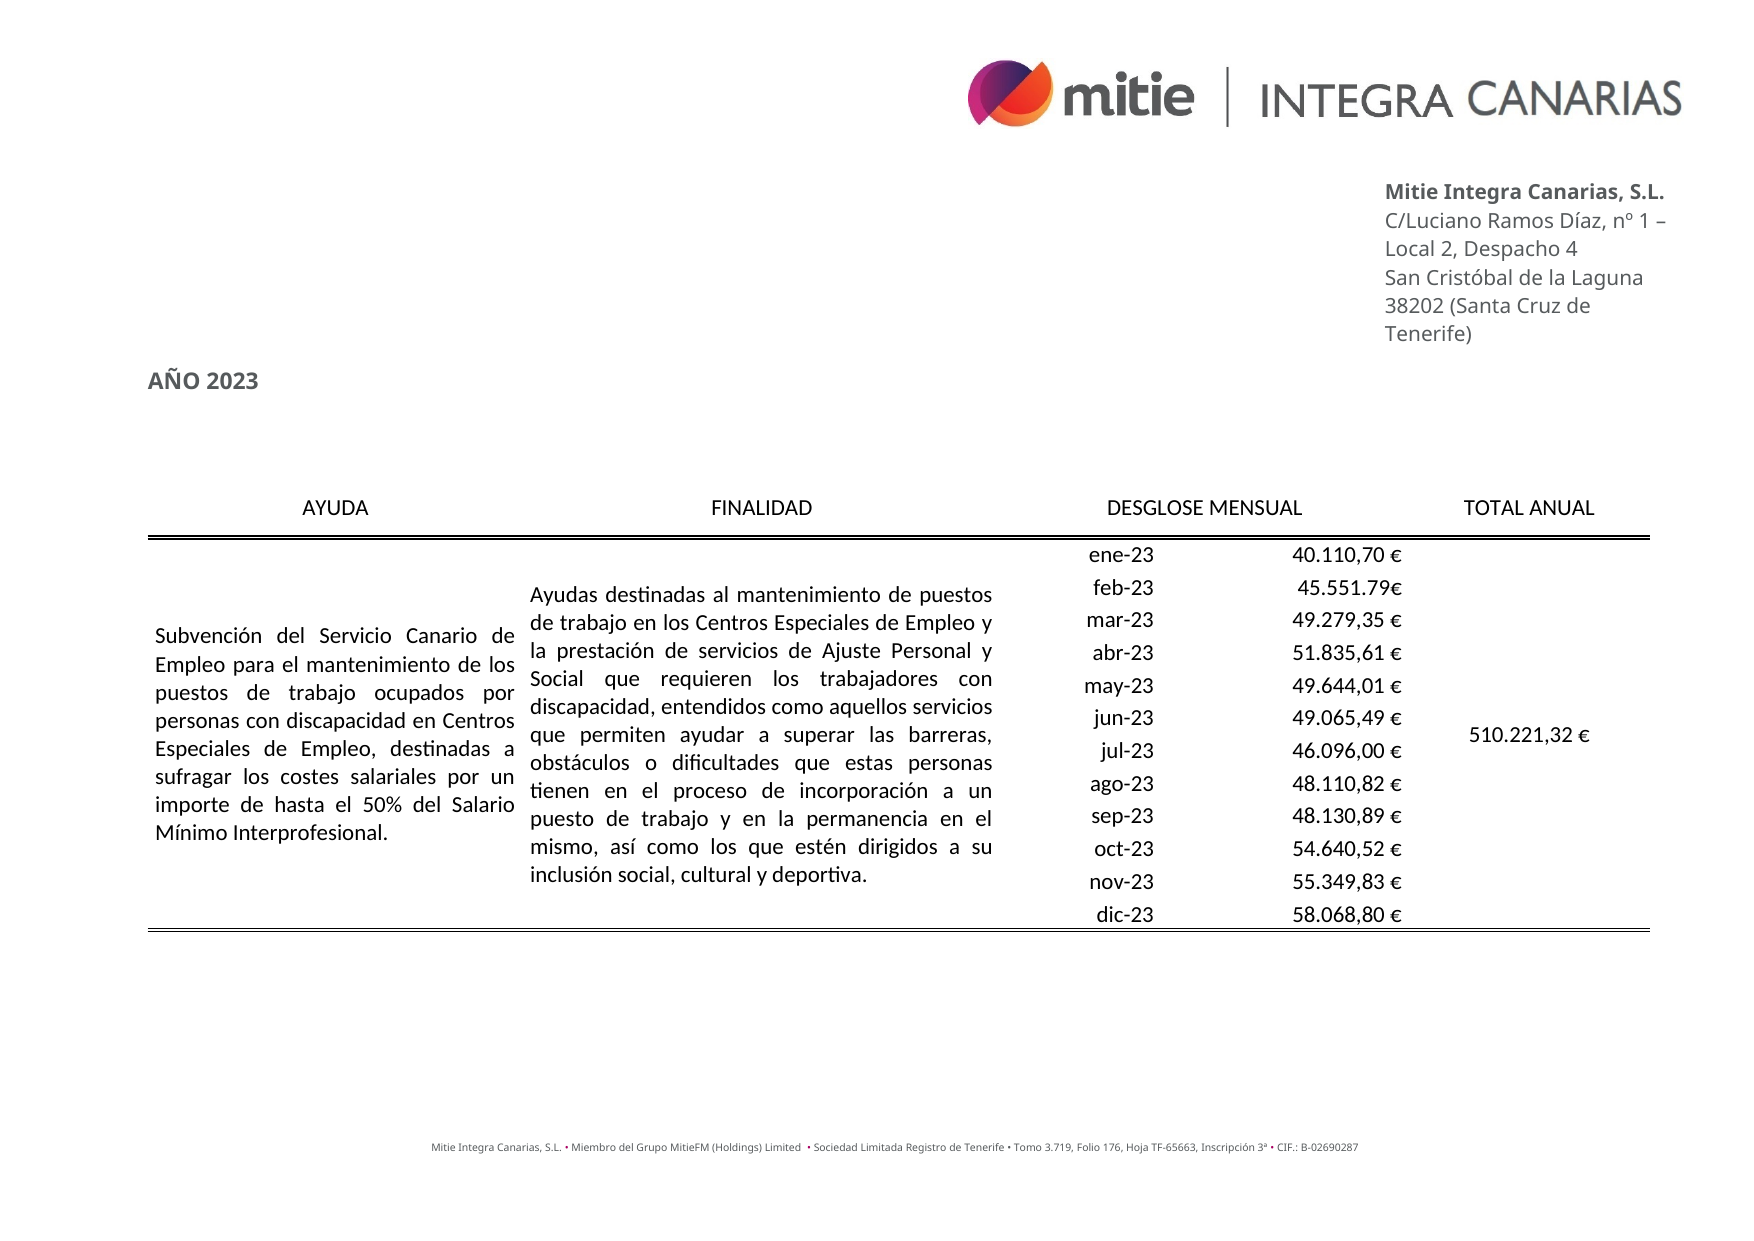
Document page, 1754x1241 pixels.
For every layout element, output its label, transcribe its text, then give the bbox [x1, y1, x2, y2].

table_cell 49.065,49 € [1161, 699, 1409, 731]
table_cell Ayudas destinadas al mantenimiento de puestos de trabajo en los Centros Especiales de Empleo y la prestación de servicios de Ajuste Personal y Social que requieren los trabajadores con discapacidad, entendidos como aquellos servicios que permiten ayudar a superar las barreras, obstáculos o dificultades que estas personas tienen en el proceso de incorporación a un puesto de trabajo y en la permanencia en el mismo, así como los que estén dirigidos a su inclusión social, cultural y deportiva. [523, 540, 1000, 928]
table_cell 40.110,70 € [1161, 540, 1409, 568]
table_header [163, 74, 1373, 177]
table_cell jun-23 [1000, 699, 1161, 731]
table_cell Mitie Integra Canarias, S.L. C/Luciano Ramos Díaz, nº 1 – Local 2, Despacho 4 San Cristóbal de la Laguna 38202 (Santa Cruz de Tenerife) [1373, 177, 1683, 348]
table_cell 45.551.79€ [1161, 568, 1409, 601]
table_cell 49.279,35 € [1161, 601, 1409, 633]
table_cell feb-23 [1000, 568, 1161, 601]
table_cell ene-23 [1000, 540, 1161, 568]
table_cell abr-23 [1000, 633, 1161, 666]
table_cell jul-23 [1000, 731, 1161, 764]
table_cell 54.640,52 € [1161, 830, 1409, 862]
table_cell mar-23 [1000, 601, 1161, 633]
table_header [1373, 129, 1683, 177]
table_cell 49.644,01 € [1161, 666, 1409, 699]
table_header FINALIDAD [523, 479, 1000, 535]
table_cell ago-23 [1000, 764, 1161, 797]
table_cell 58.068,80 € [1161, 895, 1409, 928]
text AÑO 2023 [148, 364, 1642, 396]
table_cell dic-23 [1000, 895, 1161, 928]
table_cell 48.110,82 € [1161, 764, 1409, 797]
table_cell 55.349,83 € [1161, 862, 1409, 895]
table_header AYUDA [148, 479, 523, 535]
table_header DESGLOSE MENSUAL [1000, 479, 1409, 535]
table_cell Subvención del Servicio Canario de Empleo para el mantenimiento de los puestos de trabajo ocupados por personas con discapacidad en Centros Especiales de Empleo, destinadas a sufragar los costes salariales por un importe de hasta el 50% del Salario Mínimo Interprofesional. [148, 540, 523, 928]
table_cell 48.130,89 € [1161, 797, 1409, 829]
table_cell may-23 [1000, 666, 1161, 699]
table_cell 46.096,00 € [1161, 731, 1409, 764]
table_cell [163, 177, 1373, 348]
table_header TOTAL ANUAL [1409, 479, 1649, 535]
table_cell 510.221,32 € [1409, 540, 1649, 928]
table_cell nov-23 [1000, 862, 1161, 895]
table_cell oct-23 [1000, 830, 1161, 862]
table_cell sep-23 [1000, 797, 1161, 829]
table_cell 51.835,61 € [1161, 633, 1409, 666]
